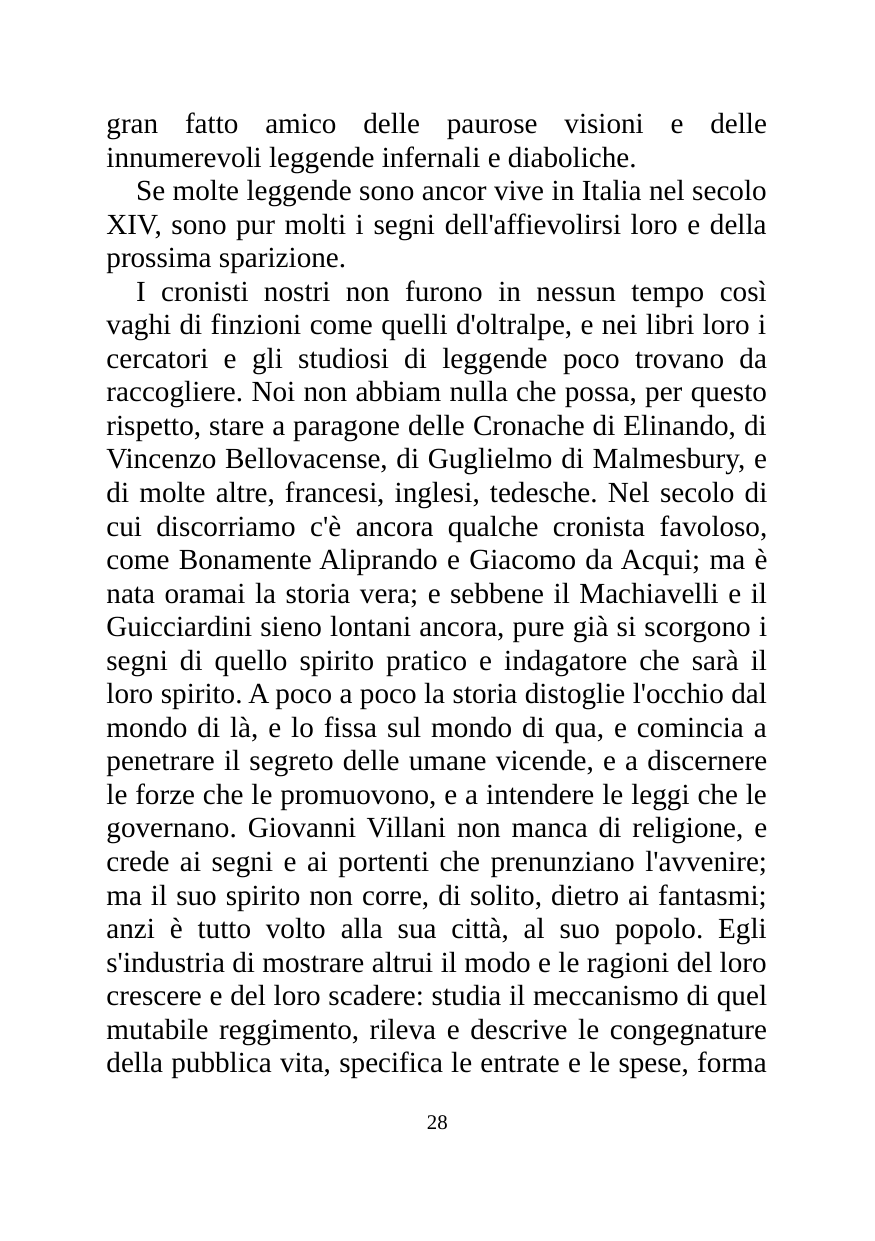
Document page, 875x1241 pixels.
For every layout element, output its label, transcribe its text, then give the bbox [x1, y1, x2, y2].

text I cronisti nostri non furono in nessun tempo così vaghi di finzioni come quelli d'oltralpe, e nei libri loro i cercatori e gli studiosi di leggende poco trovano da raccogliere. Noi non abbiam nulla che possa, per questo rispetto, stare a paragone delle Cronache di Elinando, di Vincenzo Bellovacense, di Guglielmo di Malmesbury, e di molte altre, francesi, inglesi, tedesche. Nel secolo di cui discorriamo c'è ancora qualche cronista favoloso, come Bonamente Aliprando e Giacomo da Acqui; ma è nata oramai la storia vera; e sebbene il Machiavelli e il Guicciardini sieno lontani ancora, pure già si scorgono i segni di quello spirito pratico e indagatore che sarà il loro spirito. A poco a poco la storia distoglie l'occhio dal mondo di là, e lo fissa sul mondo di qua, e comincia a penetrare il segreto delle umane vicende, e a discernere le forze che le promuovono, e a intendere le leggi che le governano. Giovanni Villani non manca di religione, e crede ai segni e ai portenti che prenunziano l'avvenire; ma il suo spirito non corre, di solito, dietro ai fantasmi; anzi è tutto volto alla sua città, al suo popolo. Egli s'industria di mostrare altrui il modo e le ragioni del loro crescere e del loro scadere: studia il meccanismo di quel mutabile reggimento, rileva e descrive le congegnature della pubblica vita, specifica le entrate e le spese, forma [106, 274, 768, 1079]
text Se molte leggende sono ancor vive in Italia nel secolo XIV, sono pur molti i segni dell'affievolirsi loro e della prossima sparizione. [106, 173, 768, 274]
text gran fatto amico delle paurose visioni e delle innumerevoli leggende infernali e diaboliche. [106, 106, 768, 173]
